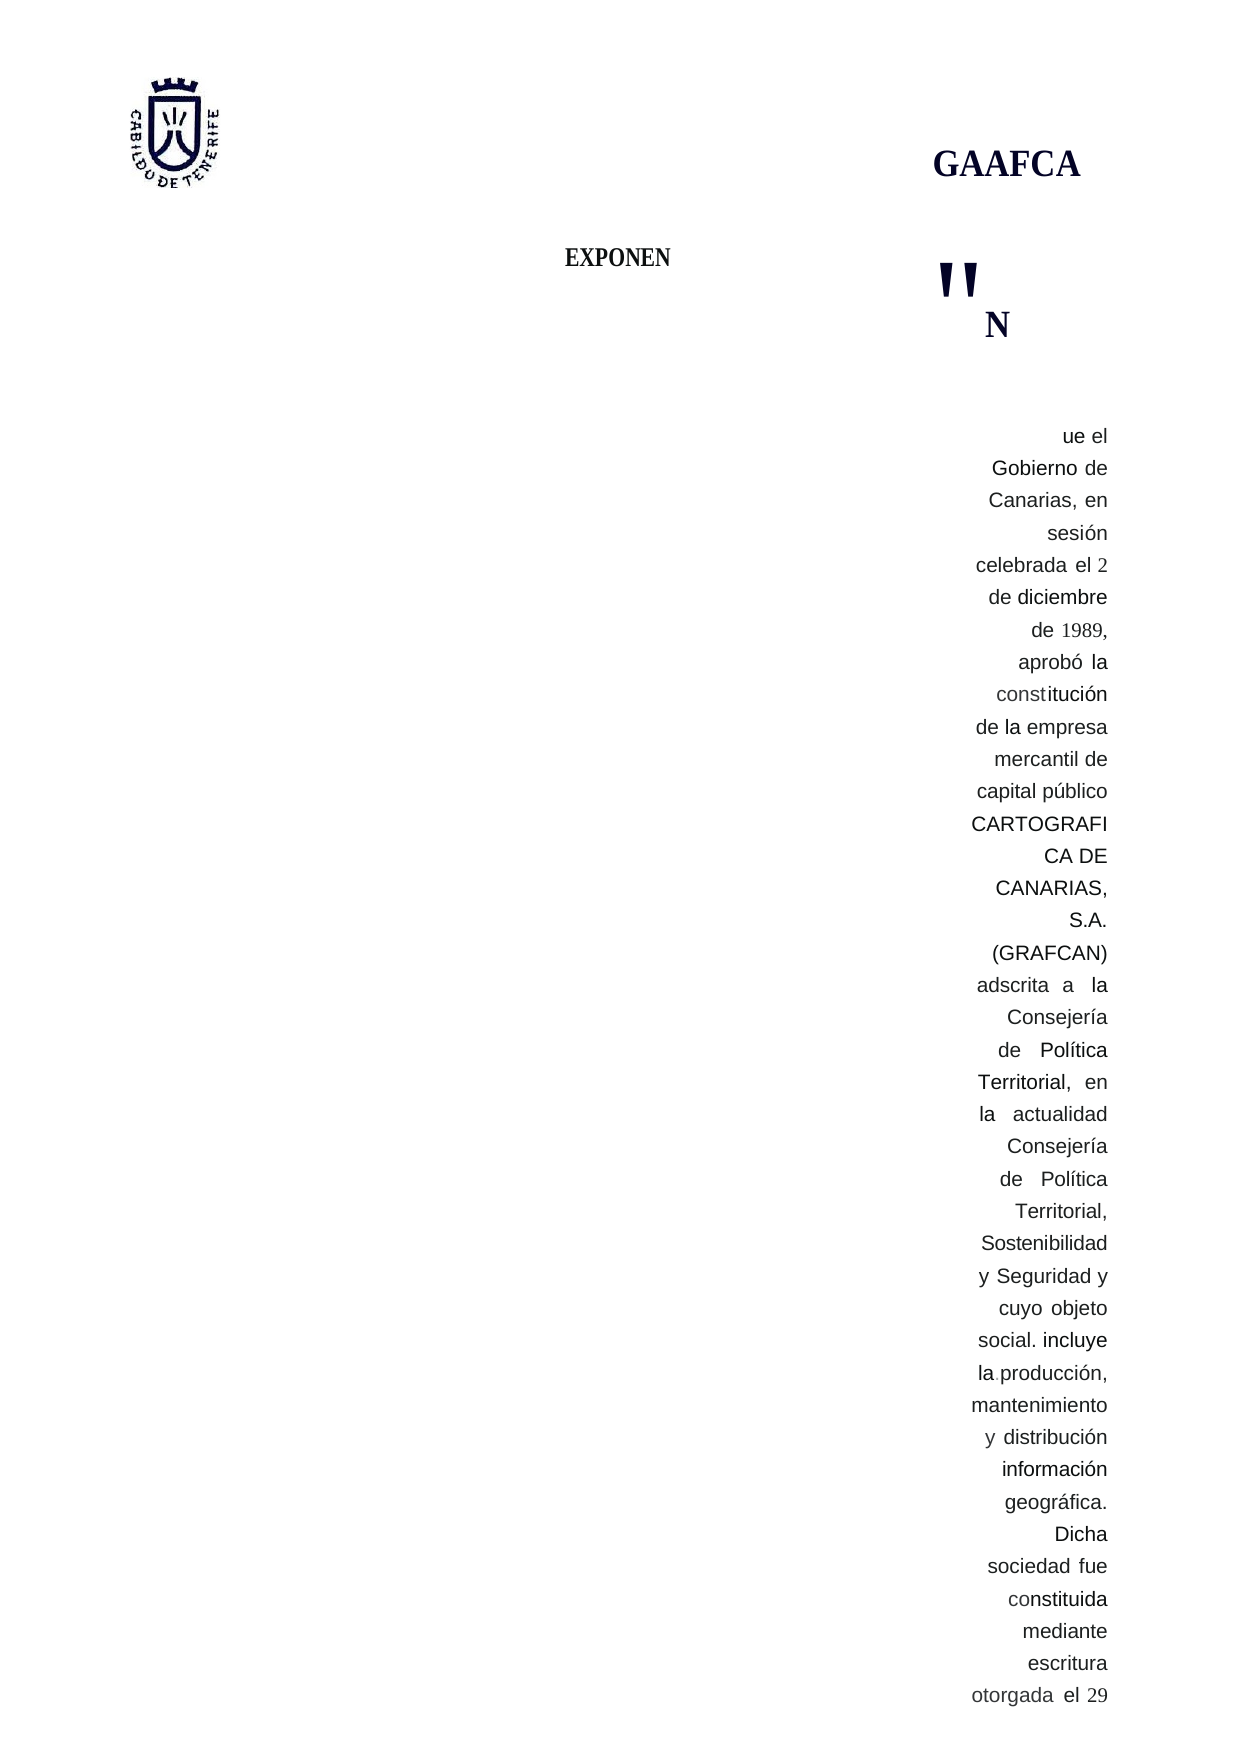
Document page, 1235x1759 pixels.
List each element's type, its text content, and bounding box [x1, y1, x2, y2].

text ue el Gobierno de Canarias, en sesión celebrada el 2 de diciembre de 1989, aprobó la constitución de la empresa mercantil de capital público CARTOGRAFICA DE CANARIAS, S.A. (GRAFCAN) adscrita a la Consejería de Política Territorial, en la actualidad Consejería de Política Territorial, Sostenibilidad y Seguridad y cuyo objeto social. incluye la.producción, mantenimiento y distribución información geográfica. Dicha sociedad fue constituida mediante escritura otorgada el 29 [967, 423, 1107, 1707]
text EXPONEN [0, 241, 671, 272]
text GAAFCA"N [932, 48, 1118, 370]
